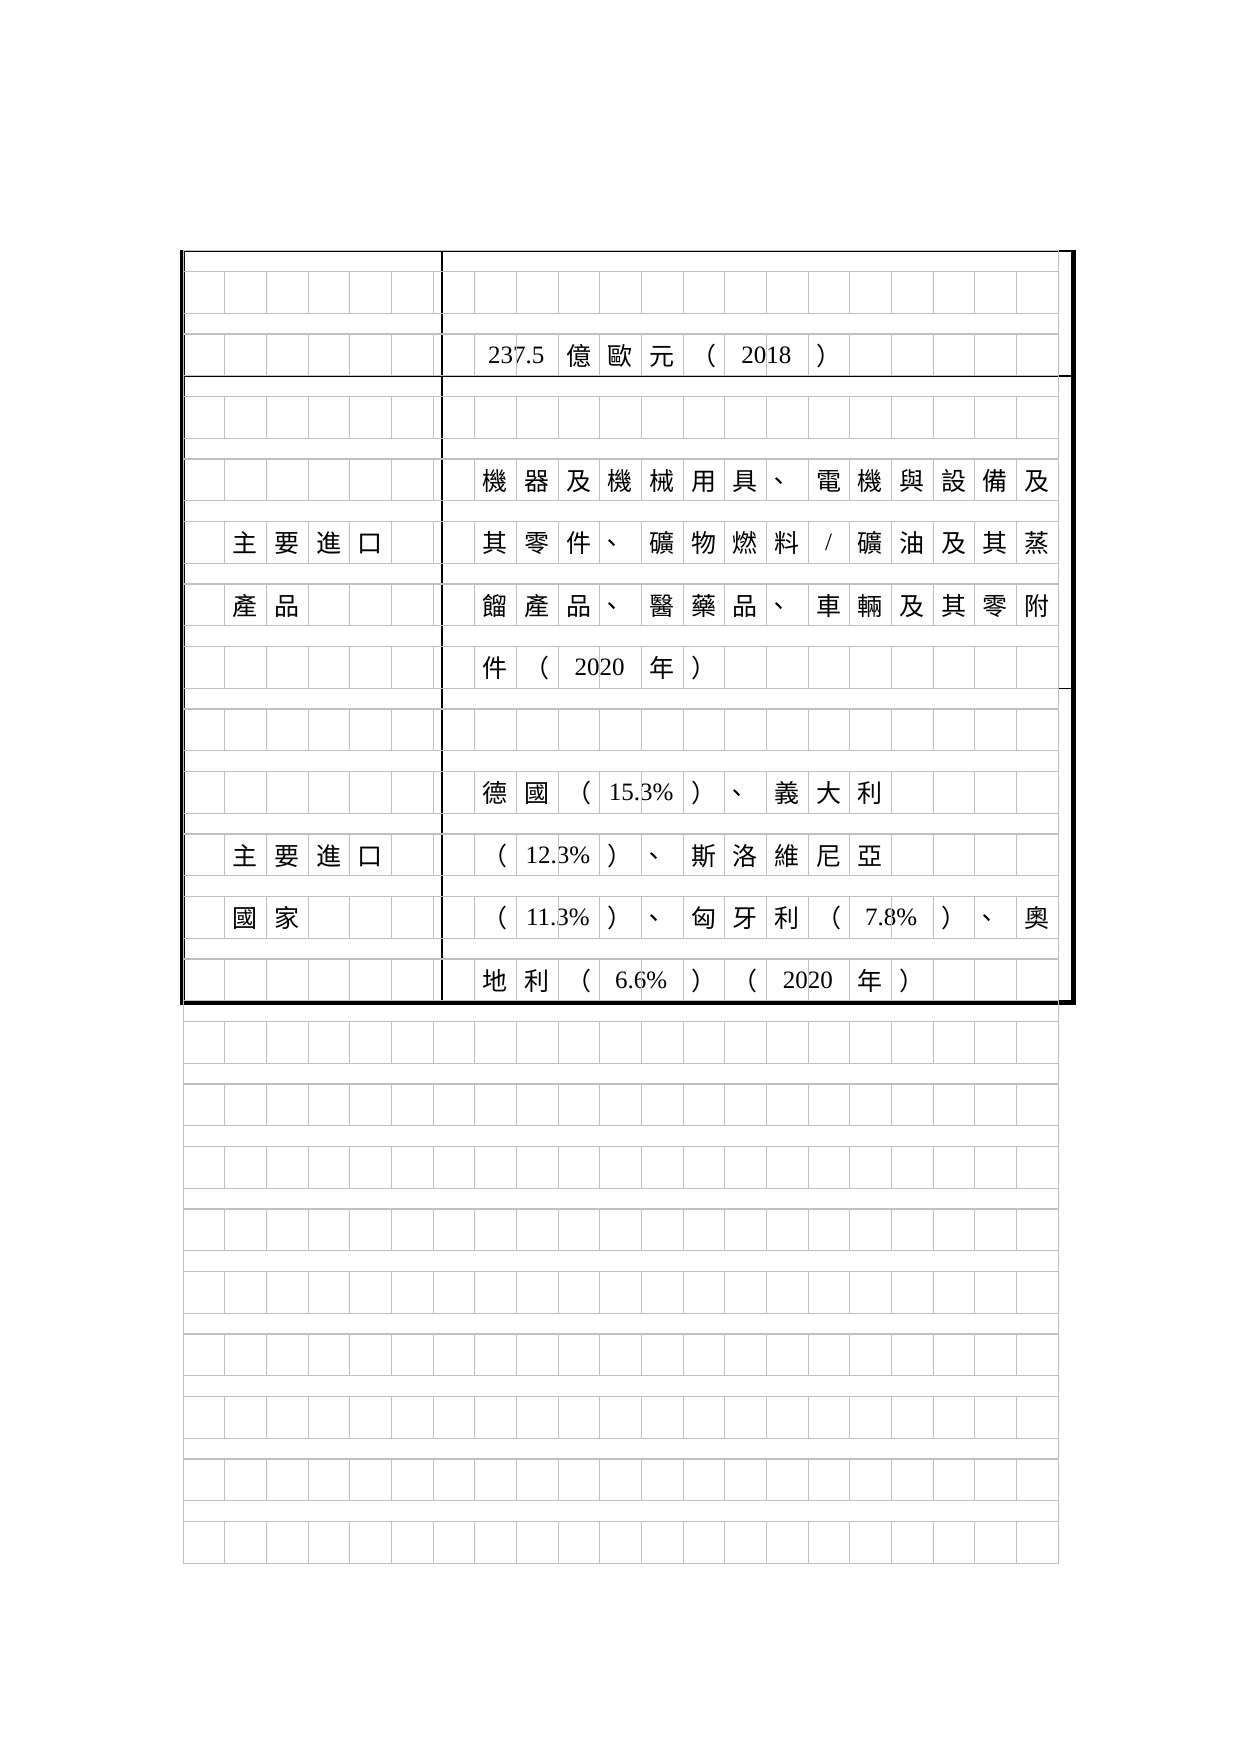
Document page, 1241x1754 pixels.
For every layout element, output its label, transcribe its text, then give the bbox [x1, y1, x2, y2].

table_cell 機器及機械用具、電機與設備及其零件、礦物燃料/礦油及其蒸餾產品、醫藥品、車輛及其零附件（2020年） [767, 522, 808, 563]
table_cell 機器及機械用具、電機與設備及其零件、礦物燃料/礦油及其蒸餾產品、醫藥品、車輛及其零附件（2020年） [850, 460, 891, 500]
table_cell 機器及機械用具、電機與設備及其零件、礦物燃料/礦油及其蒸餾產品、醫藥品、車輛及其零附件（2020年） [475, 585, 516, 625]
table_cell 機器及機械用具、電機與設備及其零件、礦物燃料/礦油及其蒸餾產品、醫藥品、車輛及其零附件（2020年） [1017, 647, 1058, 688]
table_cell 德國（15.3%）、義大利（12.3%）、斯洛維尼亞（11.3%）、匈牙利（7.8%）、奧地利（6.6%）（2020年） [517, 835, 558, 875]
table_cell [185, 522, 224, 563]
table_cell 機器及機械用具、電機與設備及其零件、礦物燃料/礦油及其蒸餾產品、醫藥品、車輛及其零附件（2020年） [642, 647, 683, 688]
table_cell [434, 647, 441, 688]
table_cell 機器及機械用具、電機與設備及其零件、礦物燃料/礦油及其蒸餾產品、醫藥品、車輛及其零附件（2020年） [600, 522, 641, 563]
table_cell 德國（15.3%）、義大利（12.3%）、斯洛維尼亞（11.3%）、匈牙利（7.8%）、奧地利（6.6%）（2020年） [443, 772, 474, 813]
table_cell 機器及機械用具、電機與設備及其零件、礦物燃料/礦油及其蒸餾產品、醫藥品、車輛及其零附件（2020年） [892, 585, 933, 625]
table_cell [267, 460, 308, 500]
table_cell 228.3億歐元（2020） 249.8億歐元（2019） 237.5億歐元（2018） [809, 272, 849, 313]
table_cell 機器及機械用具、電機與設備及其零件、礦物燃料/礦油及其蒸餾產品、醫藥品、車輛及其零附件（2020年） [850, 647, 891, 688]
table_cell 228.3億歐元（2020） 249.8億歐元（2019） 237.5億歐元（2018） [559, 335, 599, 375]
table_cell [185, 939, 441, 958]
table_cell 德國（15.3%）、義大利（12.3%）、斯洛維尼亞（11.3%）、匈牙利（7.8%）、奧地利（6.6%）（2020年） [725, 772, 766, 813]
table_cell [185, 585, 224, 625]
table_cell 德國（15.3%）、義大利（12.3%）、斯洛維尼亞（11.3%）、匈牙利（7.8%）、奧地利（6.6%）（2020年） [892, 835, 933, 875]
table_cell 德國（15.3%）、義大利（12.3%）、斯洛維尼亞（11.3%）、匈牙利（7.8%）、奧地利（6.6%）（2020年） [559, 960, 599, 1000]
table_cell 機器及機械用具、電機與設備及其零件、礦物燃料/礦油及其蒸餾產品、醫藥品、車輛及其零附件（2020年） [975, 460, 1016, 500]
table_cell 機器及機械用具、電機與設備及其零件、礦物燃料/礦油及其蒸餾產品、醫藥品、車輛及其零附件（2020年） [517, 522, 558, 563]
table_cell [309, 585, 349, 625]
table_cell 機器及機械用具、電機與設備及其零件、礦物燃料/礦油及其蒸餾產品、醫藥品、車輛及其零附件（2020年） [850, 585, 891, 625]
table_cell [225, 647, 266, 688]
table_cell [185, 377, 441, 396]
table_cell 德國（15.3%）、義大利（12.3%）、斯洛維尼亞（11.3%）、匈牙利（7.8%）、奧地利（6.6%）（2020年） [684, 710, 724, 750]
table_cell 機器及機械用具、電機與設備及其零件、礦物燃料/礦油及其蒸餾產品、醫藥品、車輛及其零附件（2020年） [725, 397, 766, 438]
table_cell 德國（15.3%）、義大利（12.3%）、斯洛維尼亞（11.3%）、匈牙利（7.8%）、奧地利（6.6%）（2020年） [850, 960, 891, 1000]
table_cell 德國（15.3%）、義大利（12.3%）、斯洛維尼亞（11.3%）、匈牙利（7.8%）、奧地利（6.6%）（2020年） [642, 960, 683, 1000]
table_cell [392, 460, 433, 500]
table_cell 機器及機械用具、電機與設備及其零件、礦物燃料/礦油及其蒸餾產品、醫藥品、車輛及其零附件（2020年） [767, 460, 808, 500]
table_cell [350, 585, 391, 625]
table_cell 德國（15.3%）、義大利（12.3%）、斯洛維尼亞（11.3%）、匈牙利（7.8%）、奧地利（6.6%）（2020年） [767, 710, 808, 750]
table_cell 德國（15.3%）、義大利（12.3%）、斯洛維尼亞（11.3%）、匈牙利（7.8%）、奧地利（6.6%）（2020年） [475, 960, 516, 1000]
table_cell 德國（15.3%）、義大利（12.3%）、斯洛維尼亞（11.3%）、匈牙利（7.8%）、奧地利（6.6%）（2020年） [517, 960, 558, 1000]
table_cell 機器及機械用具、電機與設備及其零件、礦物燃料/礦油及其蒸餾產品、醫藥品、車輛及其零附件（2020年） [559, 460, 599, 500]
table_cell 228.3億歐元（2020） 249.8億歐元（2019） 237.5億歐元（2018） [1017, 335, 1058, 375]
table_cell 機器及機械用具、電機與設備及其零件、礦物燃料/礦油及其蒸餾產品、醫藥品、車輛及其零附件（2020年） [934, 585, 974, 625]
table_cell 德國（15.3%）、義大利（12.3%）、斯洛維尼亞（11.3%）、匈牙利（7.8%）、奧地利（6.6%）（2020年） [684, 772, 724, 813]
table_cell 機器及機械用具、電機與設備及其零件、礦物燃料/礦油及其蒸餾產品、醫藥品、車輛及其零附件（2020年） [475, 397, 516, 438]
table_cell 機器及機械用具、電機與設備及其零件、礦物燃料/礦油及其蒸餾產品、醫藥品、車輛及其零附件（2020年） [809, 647, 849, 688]
table_cell 德國（15.3%）、義大利（12.3%）、斯洛維尼亞（11.3%）、匈牙利（7.8%）、奧地利（6.6%）（2020年） [600, 897, 641, 938]
table_cell [392, 335, 433, 375]
table_cell 機器及機械用具、電機與設備及其零件、礦物燃料/礦油及其蒸餾產品、醫藥品、車輛及其零附件（2020年） [443, 460, 474, 500]
table_cell 德國（15.3%）、義大利（12.3%）、斯洛維尼亞（11.3%）、匈牙利（7.8%）、奧地利（6.6%）（2020年） [809, 835, 849, 875]
table_cell 機器及機械用具、電機與設備及其零件、礦物燃料/礦油及其蒸餾產品、醫藥品、車輛及其零附件（2020年） [517, 585, 558, 625]
table_cell 要 [267, 835, 308, 875]
table_cell 228.3億歐元（2020） 249.8億歐元（2019） 237.5億歐元（2018） [850, 335, 891, 375]
table_cell 德國（15.3%）、義大利（12.3%）、斯洛維尼亞（11.3%）、匈牙利（7.8%）、奧地利（6.6%）（2020年） [850, 710, 891, 750]
table_cell 機器及機械用具、電機與設備及其零件、礦物燃料/礦油及其蒸餾產品、醫藥品、車輛及其零附件（2020年） [642, 585, 683, 625]
table_cell 德國（15.3%）、義大利（12.3%）、斯洛維尼亞（11.3%）、匈牙利（7.8%）、奧地利（6.6%）（2020年） [684, 960, 724, 1000]
table_cell [267, 397, 308, 438]
table_cell 機器及機械用具、電機與設備及其零件、礦物燃料/礦油及其蒸餾產品、醫藥品、車輛及其零附件（2020年） [767, 397, 808, 438]
table_cell 228.3億歐元（2020） 249.8億歐元（2019） 237.5億歐元（2018） [443, 314, 1058, 333]
table_cell 機器及機械用具、電機與設備及其零件、礦物燃料/礦油及其蒸餾產品、醫藥品、車輛及其零附件（2020年） [850, 397, 891, 438]
table_cell [434, 710, 441, 750]
table_cell 產 [225, 585, 266, 625]
table_cell 機器及機械用具、電機與設備及其零件、礦物燃料/礦油及其蒸餾產品、醫藥品、車輛及其零附件（2020年） [892, 460, 933, 500]
table_cell [350, 647, 391, 688]
table_cell [350, 272, 391, 313]
table_cell 德國（15.3%）、義大利（12.3%）、斯洛維尼亞（11.3%）、匈牙利（7.8%）、奧地利（6.6%）（2020年） [725, 710, 766, 750]
table_cell [434, 335, 441, 375]
table_cell 機器及機械用具、電機與設備及其零件、礦物燃料/礦油及其蒸餾產品、醫藥品、車輛及其零附件（2020年） [475, 460, 516, 500]
table_cell 德國（15.3%）、義大利（12.3%）、斯洛維尼亞（11.3%）、匈牙利（7.8%）、奧地利（6.6%）（2020年） [975, 897, 1016, 938]
table_cell 德國（15.3%）、義大利（12.3%）、斯洛維尼亞（11.3%）、匈牙利（7.8%）、奧地利（6.6%）（2020年） [600, 772, 641, 813]
table_cell 要 [267, 522, 308, 563]
table_cell 口 [350, 522, 391, 563]
table_cell 228.3億歐元（2020） 249.8億歐元（2019） 237.5億歐元（2018） [559, 272, 599, 313]
table_cell 德國（15.3%）、義大利（12.3%）、斯洛維尼亞（11.3%）、匈牙利（7.8%）、奧地利（6.6%）（2020年） [934, 897, 974, 938]
table_cell 主 [225, 522, 266, 563]
table_cell 德國（15.3%）、義大利（12.3%）、斯洛維尼亞（11.3%）、匈牙利（7.8%）、奧地利（6.6%）（2020年） [975, 960, 1016, 1000]
table_cell [185, 960, 224, 1000]
table_cell [185, 897, 224, 938]
table_cell 228.3億歐元（2020） 249.8億歐元（2019） 237.5億歐元（2018） [767, 335, 808, 375]
table_cell 德國（15.3%）、義大利（12.3%）、斯洛維尼亞（11.3%）、匈牙利（7.8%）、奧地利（6.6%）（2020年） [767, 960, 808, 1000]
table_cell 機器及機械用具、電機與設備及其零件、礦物燃料/礦油及其蒸餾產品、醫藥品、車輛及其零附件（2020年） [600, 585, 641, 625]
table_cell 德國（15.3%）、義大利（12.3%）、斯洛維尼亞（11.3%）、匈牙利（7.8%）、奧地利（6.6%）（2020年） [684, 835, 724, 875]
table_cell [225, 397, 266, 438]
table_cell 228.3億歐元（2020） 249.8億歐元（2019） 237.5億歐元（2018） [642, 335, 683, 375]
table_cell 228.3億歐元（2020） 249.8億歐元（2019） 237.5億歐元（2018） [443, 335, 474, 375]
table_cell 德國（15.3%）、義大利（12.3%）、斯洛維尼亞（11.3%）、匈牙利（7.8%）、奧地利（6.6%）（2020年） [1017, 835, 1058, 875]
table_cell 德國（15.3%）、義大利（12.3%）、斯洛維尼亞（11.3%）、匈牙利（7.8%）、奧地利（6.6%）（2020年） [475, 897, 516, 938]
table_cell [309, 897, 349, 938]
table_cell 228.3億歐元（2020） 249.8億歐元（2019） 237.5億歐元（2018） [934, 272, 974, 313]
table_cell 228.3億歐元（2020） 249.8億歐元（2019） 237.5億歐元（2018） [850, 272, 891, 313]
table_cell [185, 335, 224, 375]
table_cell 德國（15.3%）、義大利（12.3%）、斯洛維尼亞（11.3%）、匈牙利（7.8%）、奧地利（6.6%）（2020年） [475, 710, 516, 750]
table_cell 228.3億歐元（2020） 249.8億歐元（2019） 237.5億歐元（2018） [725, 272, 766, 313]
table_cell 228.3億歐元（2020） 249.8億歐元（2019） 237.5億歐元（2018） [517, 335, 558, 375]
table_cell [350, 772, 391, 813]
table_cell [309, 710, 349, 750]
table_cell 德國（15.3%）、義大利（12.3%）、斯洛維尼亞（11.3%）、匈牙利（7.8%）、奧地利（6.6%）（2020年） [443, 814, 1058, 833]
table_cell 機器及機械用具、電機與設備及其零件、礦物燃料/礦油及其蒸餾產品、醫藥品、車輛及其零附件（2020年） [934, 397, 974, 438]
table_cell 機器及機械用具、電機與設備及其零件、礦物燃料/礦油及其蒸餾產品、醫藥品、車輛及其零附件（2020年） [1017, 397, 1058, 438]
table_cell [350, 397, 391, 438]
table_cell 德國（15.3%）、義大利（12.3%）、斯洛維尼亞（11.3%）、匈牙利（7.8%）、奧地利（6.6%）（2020年） [475, 835, 516, 875]
table_cell 228.3億歐元（2020） 249.8億歐元（2019） 237.5億歐元（2018） [1017, 272, 1058, 313]
table_cell 228.3億歐元（2020） 249.8億歐元（2019） 237.5億歐元（2018） [475, 272, 516, 313]
table_cell [392, 522, 433, 563]
table_cell 機器及機械用具、電機與設備及其零件、礦物燃料/礦油及其蒸餾產品、醫藥品、車輛及其零附件（2020年） [725, 647, 766, 688]
table_cell [392, 585, 433, 625]
table_cell 德國（15.3%）、義大利（12.3%）、斯洛維尼亞（11.3%）、匈牙利（7.8%）、奧地利（6.6%）（2020年） [934, 772, 974, 813]
table_cell 機器及機械用具、電機與設備及其零件、礦物燃料/礦油及其蒸餾產品、醫藥品、車輛及其零附件（2020年） [600, 647, 641, 688]
table_cell 機器及機械用具、電機與設備及其零件、礦物燃料/礦油及其蒸餾產品、醫藥品、車輛及其零附件（2020年） [559, 522, 599, 563]
table_cell [185, 876, 441, 896]
table_cell 德國（15.3%）、義大利（12.3%）、斯洛維尼亞（11.3%）、匈牙利（7.8%）、奧地利（6.6%）（2020年） [600, 835, 641, 875]
table_cell 進 [309, 835, 349, 875]
table_cell [434, 397, 441, 438]
table_cell [185, 814, 441, 833]
table_cell 德國（15.3%）、義大利（12.3%）、斯洛維尼亞（11.3%）、匈牙利（7.8%）、奧地利（6.6%）（2020年） [443, 897, 474, 938]
table_cell [392, 772, 433, 813]
table_cell 機器及機械用具、電機與設備及其零件、礦物燃料/礦油及其蒸餾產品、醫藥品、車輛及其零附件（2020年） [443, 397, 474, 438]
table_cell [434, 522, 441, 563]
table_cell 德國（15.3%）、義大利（12.3%）、斯洛維尼亞（11.3%）、匈牙利（7.8%）、奧地利（6.6%）（2020年） [517, 710, 558, 750]
table_cell 機器及機械用具、電機與設備及其零件、礦物燃料/礦油及其蒸餾產品、醫藥品、車輛及其零附件（2020年） [443, 439, 1058, 458]
table_cell 德國（15.3%）、義大利（12.3%）、斯洛維尼亞（11.3%）、匈牙利（7.8%）、奧地利（6.6%）（2020年） [642, 772, 683, 813]
table_cell 德國（15.3%）、義大利（12.3%）、斯洛維尼亞（11.3%）、匈牙利（7.8%）、奧地利（6.6%）（2020年） [725, 835, 766, 875]
table_cell [225, 960, 266, 1000]
table_cell 德國（15.3%）、義大利（12.3%）、斯洛維尼亞（11.3%）、匈牙利（7.8%）、奧地利（6.6%）（2020年） [767, 897, 808, 938]
table_cell 機器及機械用具、電機與設備及其零件、礦物燃料/礦油及其蒸餾產品、醫藥品、車輛及其零附件（2020年） [443, 564, 1058, 583]
table_cell [434, 460, 441, 500]
table_cell 德國（15.3%）、義大利（12.3%）、斯洛維尼亞（11.3%）、匈牙利（7.8%）、奧地利（6.6%）（2020年） [934, 835, 974, 875]
table_cell 德國（15.3%）、義大利（12.3%）、斯洛維尼亞（11.3%）、匈牙利（7.8%）、奧地利（6.6%）（2020年） [559, 772, 599, 813]
table_cell 德國（15.3%）、義大利（12.3%）、斯洛維尼亞（11.3%）、匈牙利（7.8%）、奧地利（6.6%）（2020年） [1017, 710, 1058, 750]
table_cell 德國（15.3%）、義大利（12.3%）、斯洛維尼亞（11.3%）、匈牙利（7.8%）、奧地利（6.6%）（2020年） [850, 835, 891, 875]
table_cell 機器及機械用具、電機與設備及其零件、礦物燃料/礦油及其蒸餾產品、醫藥品、車輛及其零附件（2020年） [684, 585, 724, 625]
table_cell 機器及機械用具、電機與設備及其零件、礦物燃料/礦油及其蒸餾產品、醫藥品、車輛及其零附件（2020年） [934, 522, 974, 563]
table_cell 機器及機械用具、電機與設備及其零件、礦物燃料/礦油及其蒸餾產品、醫藥品、車輛及其零附件（2020年） [684, 460, 724, 500]
table_cell 德國（15.3%）、義大利（12.3%）、斯洛維尼亞（11.3%）、匈牙利（7.8%）、奧地利（6.6%）（2020年） [443, 751, 1058, 771]
table_cell 機器及機械用具、電機與設備及其零件、礦物燃料/礦油及其蒸餾產品、醫藥品、車輛及其零附件（2020年） [934, 460, 974, 500]
table_cell 德國（15.3%）、義大利（12.3%）、斯洛維尼亞（11.3%）、匈牙利（7.8%）、奧地利（6.6%）（2020年） [600, 960, 641, 1000]
table_cell 機器及機械用具、電機與設備及其零件、礦物燃料/礦油及其蒸餾產品、醫藥品、車輛及其零附件（2020年） [809, 522, 849, 563]
table_cell [185, 314, 441, 333]
table_cell [225, 272, 266, 313]
table_cell 德國（15.3%）、義大利（12.3%）、斯洛維尼亞（11.3%）、匈牙利（7.8%）、奧地利（6.6%）（2020年） [975, 835, 1016, 875]
table_cell 228.3億歐元（2020） 249.8億歐元（2019） 237.5億歐元（2018） [684, 272, 724, 313]
table_cell [350, 335, 391, 375]
table_cell 進 [309, 522, 349, 563]
table_cell 機器及機械用具、電機與設備及其零件、礦物燃料/礦油及其蒸餾產品、醫藥品、車輛及其零附件（2020年） [725, 585, 766, 625]
table_cell 德國（15.3%）、義大利（12.3%）、斯洛維尼亞（11.3%）、匈牙利（7.8%）、奧地利（6.6%）（2020年） [1017, 897, 1058, 938]
table_cell 德國（15.3%）、義大利（12.3%）、斯洛維尼亞（11.3%）、匈牙利（7.8%）、奧地利（6.6%）（2020年） [809, 897, 849, 938]
table_cell 德國（15.3%）、義大利（12.3%）、斯洛維尼亞（11.3%）、匈牙利（7.8%）、奧地利（6.6%）（2020年） [559, 897, 599, 938]
table_cell [350, 960, 391, 1000]
table_cell [392, 272, 433, 313]
table_cell [225, 460, 266, 500]
table_cell 機器及機械用具、電機與設備及其零件、礦物燃料/礦油及其蒸餾產品、醫藥品、車輛及其零附件（2020年） [975, 647, 1016, 688]
table_cell 228.3億歐元（2020） 249.8億歐元（2019） 237.5億歐元（2018） [642, 272, 683, 313]
table_cell [309, 647, 349, 688]
table_cell 機器及機械用具、電機與設備及其零件、礦物燃料/礦油及其蒸餾產品、醫藥品、車輛及其零附件（2020年） [684, 397, 724, 438]
table_cell 機器及機械用具、電機與設備及其零件、礦物燃料/礦油及其蒸餾產品、醫藥品、車輛及其零附件（2020年） [892, 397, 933, 438]
table_cell 德國（15.3%）、義大利（12.3%）、斯洛維尼亞（11.3%）、匈牙利（7.8%）、奧地利（6.6%）（2020年） [642, 897, 683, 938]
table_cell 機器及機械用具、電機與設備及其零件、礦物燃料/礦油及其蒸餾產品、醫藥品、車輛及其零附件（2020年） [892, 647, 933, 688]
table_cell 德國（15.3%）、義大利（12.3%）、斯洛維尼亞（11.3%）、匈牙利（7.8%）、奧地利（6.6%）（2020年） [975, 772, 1016, 813]
table_cell 機器及機械用具、電機與設備及其零件、礦物燃料/礦油及其蒸餾產品、醫藥品、車輛及其零附件（2020年） [443, 501, 1058, 521]
table_cell [225, 772, 266, 813]
table_cell 德國（15.3%）、義大利（12.3%）、斯洛維尼亞（11.3%）、匈牙利（7.8%）、奧地利（6.6%）（2020年） [642, 710, 683, 750]
table_cell 德國（15.3%）、義大利（12.3%）、斯洛維尼亞（11.3%）、匈牙利（7.8%）、奧地利（6.6%）（2020年） [517, 897, 558, 938]
table_cell 德國（15.3%）、義大利（12.3%）、斯洛維尼亞（11.3%）、匈牙利（7.8%）、奧地利（6.6%）（2020年） [892, 772, 933, 813]
table_cell [434, 272, 441, 313]
table_cell [350, 460, 391, 500]
table_cell 228.3億歐元（2020） 249.8億歐元（2019） 237.5億歐元（2018） [517, 272, 558, 313]
table_cell 德國（15.3%）、義大利（12.3%）、斯洛維尼亞（11.3%）、匈牙利（7.8%）、奧地利（6.6%）（2020年） [443, 689, 1058, 708]
table_cell 機器及機械用具、電機與設備及其零件、礦物燃料/礦油及其蒸餾產品、醫藥品、車輛及其零附件（2020年） [767, 647, 808, 688]
table_cell [225, 710, 266, 750]
table_cell 德國（15.3%）、義大利（12.3%）、斯洛維尼亞（11.3%）、匈牙利（7.8%）、奧地利（6.6%）（2020年） [892, 710, 933, 750]
table_cell 機器及機械用具、電機與設備及其零件、礦物燃料/礦油及其蒸餾產品、醫藥品、車輛及其零附件（2020年） [934, 647, 974, 688]
table_cell [392, 710, 433, 750]
table_cell [434, 772, 441, 813]
table_cell 機器及機械用具、電機與設備及其零件、礦物燃料/礦油及其蒸餾產品、醫藥品、車輛及其零附件（2020年） [559, 585, 599, 625]
table_cell 機器及機械用具、電機與設備及其零件、礦物燃料/礦油及其蒸餾產品、醫藥品、車輛及其零附件（2020年） [809, 397, 849, 438]
table_cell 機器及機械用具、電機與設備及其零件、礦物燃料/礦油及其蒸餾產品、醫藥品、車輛及其零附件（2020年） [475, 522, 516, 563]
table_cell [392, 397, 433, 438]
table_cell 機器及機械用具、電機與設備及其零件、礦物燃料/礦油及其蒸餾產品、醫藥品、車輛及其零附件（2020年） [642, 460, 683, 500]
table_cell 228.3億歐元（2020） 249.8億歐元（2019） 237.5億歐元（2018） [975, 272, 1016, 313]
table_cell [185, 647, 224, 688]
table_cell 德國（15.3%）、義大利（12.3%）、斯洛維尼亞（11.3%）、匈牙利（7.8%）、奧地利（6.6%）（2020年） [892, 960, 933, 1000]
table_cell 機器及機械用具、電機與設備及其零件、礦物燃料/礦油及其蒸餾產品、醫藥品、車輛及其零附件（2020年） [642, 397, 683, 438]
table_cell [392, 647, 433, 688]
table_cell 機器及機械用具、電機與設備及其零件、礦物燃料/礦油及其蒸餾產品、醫藥品、車輛及其零附件（2020年） [892, 522, 933, 563]
table_cell [185, 397, 224, 438]
table_cell [434, 585, 441, 625]
table_cell [309, 960, 349, 1000]
table_cell 德國（15.3%）、義大利（12.3%）、斯洛維尼亞（11.3%）、匈牙利（7.8%）、奧地利（6.6%）（2020年） [642, 835, 683, 875]
table_cell [267, 647, 308, 688]
table_cell [185, 564, 441, 583]
table_cell [267, 710, 308, 750]
table_cell 機器及機械用具、電機與設備及其零件、礦物燃料/礦油及其蒸餾產品、醫藥品、車輛及其零附件（2020年） [600, 397, 641, 438]
table_cell 德國（15.3%）、義大利（12.3%）、斯洛維尼亞（11.3%）、匈牙利（7.8%）、奧地利（6.6%）（2020年） [443, 960, 474, 1000]
table_cell 228.3億歐元（2020） 249.8億歐元（2019） 237.5億歐元（2018） [443, 252, 1058, 271]
table_cell 228.3億歐元（2020） 249.8億歐元（2019） 237.5億歐元（2018） [684, 335, 724, 375]
table_cell [309, 772, 349, 813]
table_cell 228.3億歐元（2020） 249.8億歐元（2019） 237.5億歐元（2018） [725, 335, 766, 375]
table_cell [309, 397, 349, 438]
table_cell [434, 960, 441, 1000]
table_cell [434, 897, 441, 938]
table_cell 德國（15.3%）、義大利（12.3%）、斯洛維尼亞（11.3%）、匈牙利（7.8%）、奧地利（6.6%）（2020年） [1017, 960, 1058, 1000]
table_cell 機器及機械用具、電機與設備及其零件、礦物燃料/礦油及其蒸餾產品、醫藥品、車輛及其零附件（2020年） [559, 397, 599, 438]
table_cell 機器及機械用具、電機與設備及其零件、礦物燃料/礦油及其蒸餾產品、醫藥品、車輛及其零附件（2020年） [443, 585, 474, 625]
table_cell 228.3億歐元（2020） 249.8億歐元（2019） 237.5億歐元（2018） [767, 272, 808, 313]
table_cell 228.3億歐元（2020） 249.8億歐元（2019） 237.5億歐元（2018） [1059, 252, 1071, 375]
table_cell 德國（15.3%）、義大利（12.3%）、斯洛維尼亞（11.3%）、匈牙利（7.8%）、奧地利（6.6%）（2020年） [559, 710, 599, 750]
table_cell 德國（15.3%）、義大利（12.3%）、斯洛維尼亞（11.3%）、匈牙利（7.8%）、奧地利（6.6%）（2020年） [1017, 772, 1058, 813]
table_cell 德國（15.3%）、義大利（12.3%）、斯洛維尼亞（11.3%）、匈牙利（7.8%）、奧地利（6.6%）（2020年） [767, 835, 808, 875]
table_cell 德國（15.3%）、義大利（12.3%）、斯洛維尼亞（11.3%）、匈牙利（7.8%）、奧地利（6.6%）（2020年） [809, 710, 849, 750]
table_cell 機器及機械用具、電機與設備及其零件、礦物燃料/礦油及其蒸餾產品、醫藥品、車輛及其零附件（2020年） [559, 647, 599, 688]
table_cell [185, 501, 441, 521]
table_cell [185, 835, 224, 875]
table_cell 品 [267, 585, 308, 625]
table_cell 德國（15.3%）、義大利（12.3%）、斯洛維尼亞（11.3%）、匈牙利（7.8%）、奧地利（6.6%）（2020年） [767, 772, 808, 813]
table_cell 機器及機械用具、電機與設備及其零件、礦物燃料/礦油及其蒸餾產品、醫藥品、車輛及其零附件（2020年） [684, 647, 724, 688]
table_cell 德國（15.3%）、義大利（12.3%）、斯洛維尼亞（11.3%）、匈牙利（7.8%）、奧地利（6.6%）（2020年） [443, 710, 474, 750]
table_cell 機器及機械用具、電機與設備及其零件、礦物燃料/礦油及其蒸餾產品、醫藥品、車輛及其零附件（2020年） [684, 522, 724, 563]
table_cell 機器及機械用具、電機與設備及其零件、礦物燃料/礦油及其蒸餾產品、醫藥品、車輛及其零附件（2020年） [475, 647, 516, 688]
table_cell 機器及機械用具、電機與設備及其零件、礦物燃料/礦油及其蒸餾產品、醫藥品、車輛及其零附件（2020年） [1017, 585, 1058, 625]
table_cell 口 [350, 835, 391, 875]
table_cell [350, 897, 391, 938]
table_cell 德國（15.3%）、義大利（12.3%）、斯洛維尼亞（11.3%）、匈牙利（7.8%）、奧地利（6.6%）（2020年） [809, 772, 849, 813]
table_cell [267, 772, 308, 813]
table_cell [185, 272, 224, 313]
table_cell [185, 626, 441, 646]
table_cell 機器及機械用具、電機與設備及其零件、礦物燃料/礦油及其蒸餾產品、醫藥品、車輛及其零附件（2020年） [1059, 377, 1071, 688]
table_cell 228.3億歐元（2020） 249.8億歐元（2019） 237.5億歐元（2018） [600, 272, 641, 313]
table_cell 228.3億歐元（2020） 249.8億歐元（2019） 237.5億歐元（2018） [475, 335, 516, 375]
table_cell [392, 897, 433, 938]
table_cell [350, 710, 391, 750]
table_cell [434, 835, 441, 875]
table_cell 機器及機械用具、電機與設備及其零件、礦物燃料/礦油及其蒸餾產品、醫藥品、車輛及其零附件（2020年） [517, 460, 558, 500]
table_cell 機器及機械用具、電機與設備及其零件、礦物燃料/礦油及其蒸餾產品、醫藥品、車輛及其零附件（2020年） [1017, 460, 1058, 500]
table_cell 德國（15.3%）、義大利（12.3%）、斯洛維尼亞（11.3%）、匈牙利（7.8%）、奧地利（6.6%）（2020年） [934, 960, 974, 1000]
table_cell 德國（15.3%）、義大利（12.3%）、斯洛維尼亞（11.3%）、匈牙利（7.8%）、奧地利（6.6%）（2020年） [475, 772, 516, 813]
table_cell 228.3億歐元（2020） 249.8億歐元（2019） 237.5億歐元（2018） [934, 335, 974, 375]
table_cell 國 [225, 897, 266, 938]
table_cell 德國（15.3%）、義大利（12.3%）、斯洛維尼亞（11.3%）、匈牙利（7.8%）、奧地利（6.6%）（2020年） [559, 835, 599, 875]
table_cell 機器及機械用具、電機與設備及其零件、礦物燃料/礦油及其蒸餾產品、醫藥品、車輛及其零附件（2020年） [725, 460, 766, 500]
table_cell [309, 335, 349, 375]
table_cell 德國（15.3%）、義大利（12.3%）、斯洛維尼亞（11.3%）、匈牙利（7.8%）、奧地利（6.6%）（2020年） [600, 710, 641, 750]
table_cell [225, 335, 266, 375]
table_cell [267, 272, 308, 313]
table_cell 機器及機械用具、電機與設備及其零件、礦物燃料/礦油及其蒸餾產品、醫藥品、車輛及其零附件（2020年） [600, 460, 641, 500]
table_cell 228.3億歐元（2020） 249.8億歐元（2019） 237.5億歐元（2018） [600, 335, 641, 375]
table_cell 德國（15.3%）、義大利（12.3%）、斯洛維尼亞（11.3%）、匈牙利（7.8%）、奧地利（6.6%）（2020年） [809, 960, 849, 1000]
table_cell 機器及機械用具、電機與設備及其零件、礦物燃料/礦油及其蒸餾產品、醫藥品、車輛及其零附件（2020年） [642, 522, 683, 563]
table_cell 德國（15.3%）、義大利（12.3%）、斯洛維尼亞（11.3%）、匈牙利（7.8%）、奧地利（6.6%）（2020年） [725, 960, 766, 1000]
table_cell 228.3億歐元（2020） 249.8億歐元（2019） 237.5億歐元（2018） [892, 335, 933, 375]
table_cell 機器及機械用具、電機與設備及其零件、礦物燃料/礦油及其蒸餾產品、醫藥品、車輛及其零附件（2020年） [443, 522, 474, 563]
table_cell 主 [225, 835, 266, 875]
table_cell [309, 460, 349, 500]
table_cell 機器及機械用具、電機與設備及其零件、礦物燃料/礦油及其蒸餾產品、醫藥品、車輛及其零附件（2020年） [975, 397, 1016, 438]
table_cell 機器及機械用具、電機與設備及其零件、礦物燃料/礦油及其蒸餾產品、醫藥品、車輛及其零附件（2020年） [975, 585, 1016, 625]
table_cell 機器及機械用具、電機與設備及其零件、礦物燃料/礦油及其蒸餾產品、醫藥品、車輛及其零附件（2020年） [443, 647, 474, 688]
table_cell [185, 252, 441, 271]
table_cell [185, 460, 224, 500]
table_cell [185, 772, 224, 813]
table_cell [309, 272, 349, 313]
table_cell 德國（15.3%）、義大利（12.3%）、斯洛維尼亞（11.3%）、匈牙利（7.8%）、奧地利（6.6%）（2020年） [684, 897, 724, 938]
table_cell 機器及機械用具、電機與設備及其零件、礦物燃料/礦油及其蒸餾產品、醫藥品、車輛及其零附件（2020年） [517, 397, 558, 438]
table_cell 家 [267, 897, 308, 938]
table_cell 機器及機械用具、電機與設備及其零件、礦物燃料/礦油及其蒸餾產品、醫藥品、車輛及其零附件（2020年） [1017, 522, 1058, 563]
table_cell [392, 960, 433, 1000]
table_cell 機器及機械用具、電機與設備及其零件、礦物燃料/礦油及其蒸餾產品、醫藥品、車輛及其零附件（2020年） [517, 647, 558, 688]
table_cell 德國（15.3%）、義大利（12.3%）、斯洛維尼亞（11.3%）、匈牙利（7.8%）、奧地利（6.6%）（2020年） [443, 939, 1058, 958]
table_cell [267, 960, 308, 1000]
table_cell 德國（15.3%）、義大利（12.3%）、斯洛維尼亞（11.3%）、匈牙利（7.8%）、奧地利（6.6%）（2020年） [1059, 689, 1071, 1000]
table_cell 228.3億歐元（2020） 249.8億歐元（2019） 237.5億歐元（2018） [443, 272, 474, 313]
table_cell 德國（15.3%）、義大利（12.3%）、斯洛維尼亞（11.3%）、匈牙利（7.8%）、奧地利（6.6%）（2020年） [975, 710, 1016, 750]
table_cell [267, 335, 308, 375]
table_cell 德國（15.3%）、義大利（12.3%）、斯洛維尼亞（11.3%）、匈牙利（7.8%）、奧地利（6.6%）（2020年） [892, 897, 933, 938]
table_cell 機器及機械用具、電機與設備及其零件、礦物燃料/礦油及其蒸餾產品、醫藥品、車輛及其零附件（2020年） [443, 377, 1058, 396]
table_cell 機器及機械用具、電機與設備及其零件、礦物燃料/礦油及其蒸餾產品、醫藥品、車輛及其零附件（2020年） [809, 585, 849, 625]
table_cell 228.3億歐元（2020） 249.8億歐元（2019） 237.5億歐元（2018） [975, 335, 1016, 375]
table_cell 機器及機械用具、電機與設備及其零件、礦物燃料/礦油及其蒸餾產品、醫藥品、車輛及其零附件（2020年） [809, 460, 849, 500]
table_cell [185, 689, 441, 708]
table_cell [185, 439, 441, 458]
table_cell [185, 751, 441, 771]
table_cell 228.3億歐元（2020） 249.8億歐元（2019） 237.5億歐元（2018） [892, 272, 933, 313]
table_cell 228.3億歐元（2020） 249.8億歐元（2019） 237.5億歐元（2018） [809, 335, 849, 375]
table_cell 機器及機械用具、電機與設備及其零件、礦物燃料/礦油及其蒸餾產品、醫藥品、車輛及其零附件（2020年） [443, 626, 1058, 646]
table_cell [185, 710, 224, 750]
table_cell 機器及機械用具、電機與設備及其零件、礦物燃料/礦油及其蒸餾產品、醫藥品、車輛及其零附件（2020年） [725, 522, 766, 563]
table_cell 德國（15.3%）、義大利（12.3%）、斯洛維尼亞（11.3%）、匈牙利（7.8%）、奧地利（6.6%）（2020年） [517, 772, 558, 813]
table_cell 德國（15.3%）、義大利（12.3%）、斯洛維尼亞（11.3%）、匈牙利（7.8%）、奧地利（6.6%）（2020年） [725, 897, 766, 938]
table_cell [392, 835, 433, 875]
table_cell 德國（15.3%）、義大利（12.3%）、斯洛維尼亞（11.3%）、匈牙利（7.8%）、奧地利（6.6%）（2020年） [850, 897, 891, 938]
table_cell 德國（15.3%）、義大利（12.3%）、斯洛維尼亞（11.3%）、匈牙利（7.8%）、奧地利（6.6%）（2020年） [443, 835, 474, 875]
table_cell 德國（15.3%）、義大利（12.3%）、斯洛維尼亞（11.3%）、匈牙利（7.8%）、奧地利（6.6%）（2020年） [934, 710, 974, 750]
table_cell 機器及機械用具、電機與設備及其零件、礦物燃料/礦油及其蒸餾產品、醫藥品、車輛及其零附件（2020年） [767, 585, 808, 625]
table_cell 機器及機械用具、電機與設備及其零件、礦物燃料/礦油及其蒸餾產品、醫藥品、車輛及其零附件（2020年） [850, 522, 891, 563]
table_cell 德國（15.3%）、義大利（12.3%）、斯洛維尼亞（11.3%）、匈牙利（7.8%）、奧地利（6.6%）（2020年） [850, 772, 891, 813]
table_cell 德國（15.3%）、義大利（12.3%）、斯洛維尼亞（11.3%）、匈牙利（7.8%）、奧地利（6.6%）（2020年） [443, 876, 1058, 896]
table_cell 機器及機械用具、電機與設備及其零件、礦物燃料/礦油及其蒸餾產品、醫藥品、車輛及其零附件（2020年） [975, 522, 1016, 563]
